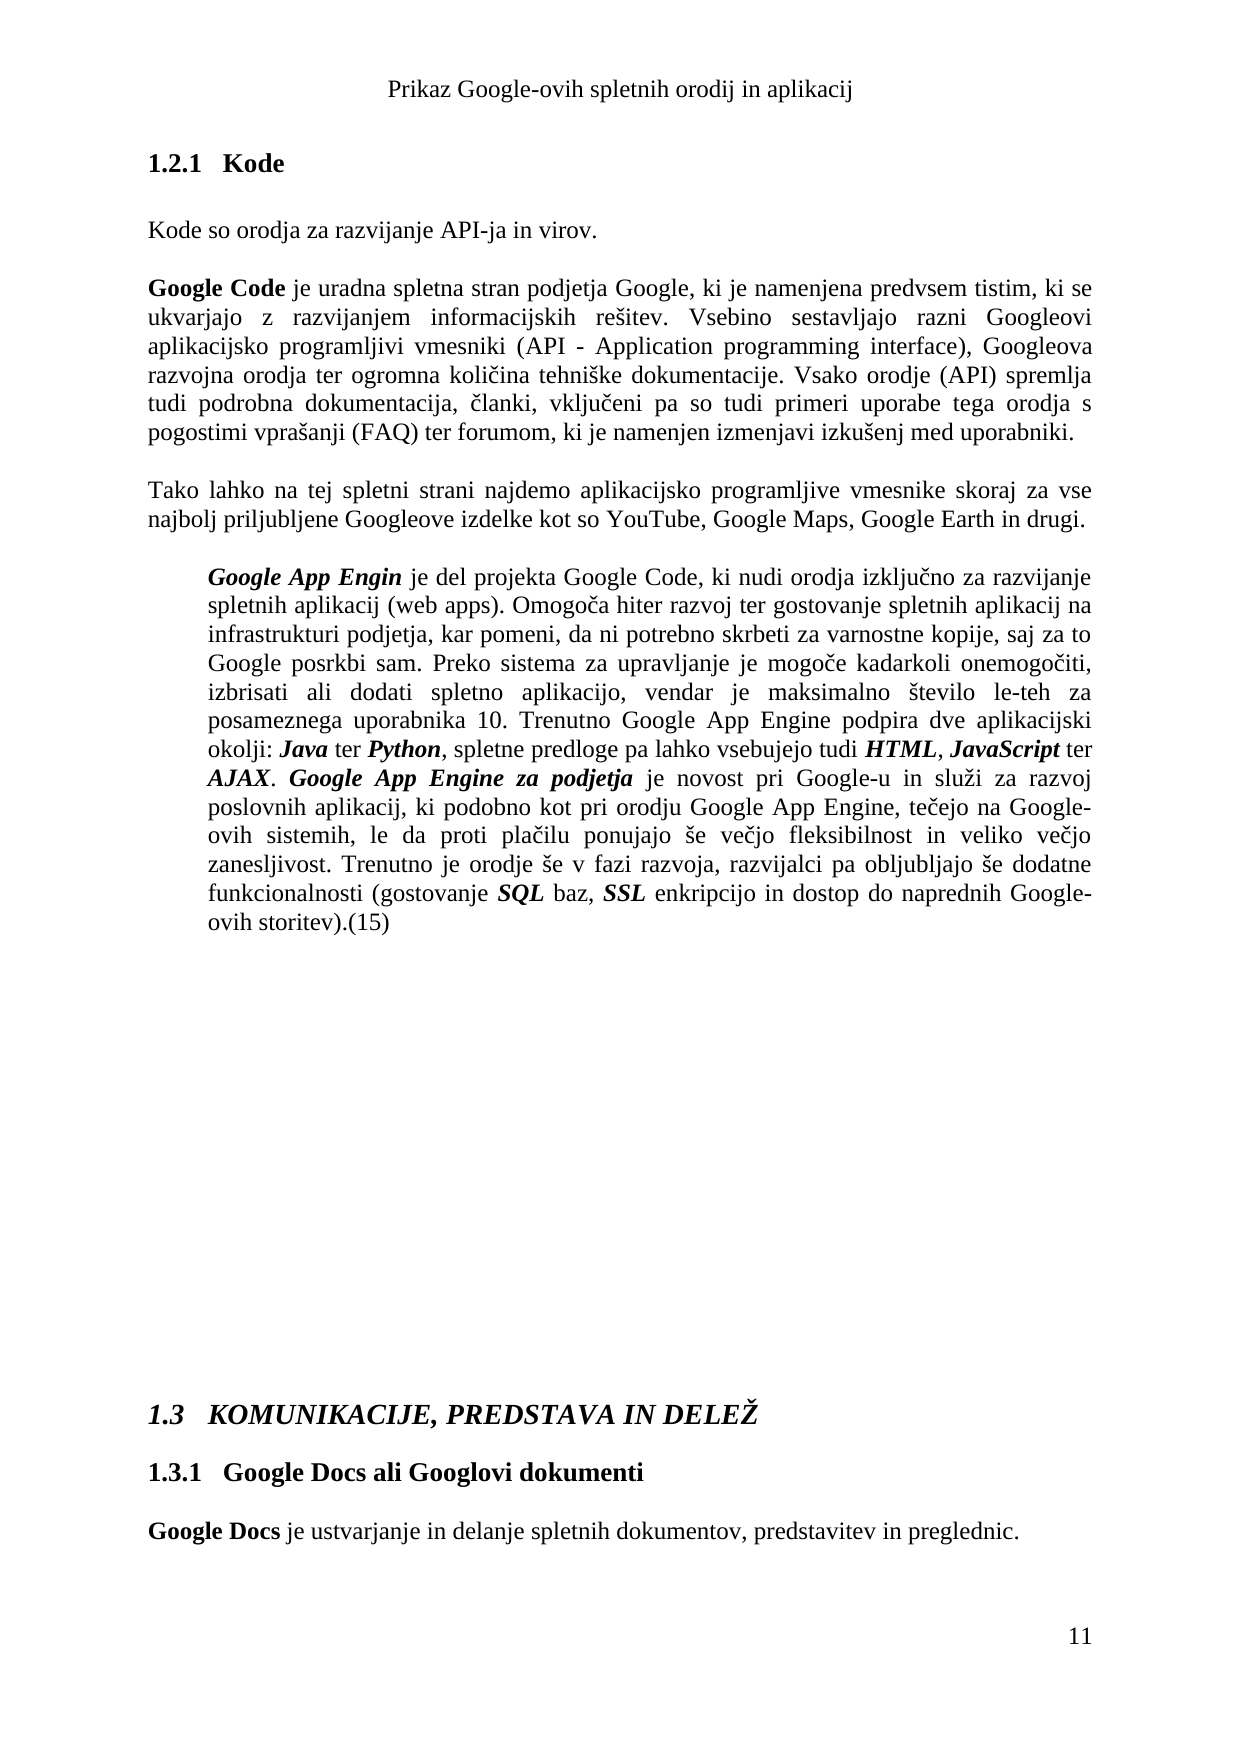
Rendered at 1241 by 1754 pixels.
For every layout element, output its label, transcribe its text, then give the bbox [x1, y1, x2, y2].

subtitle KOMUNIKACIJE, PREDSTAVA IN DELEŽ [148, 1397, 1093, 1431]
text Tako lahko na tej spletni strani najdemo aplikacijsko programljive vmesnike skoraj za vse najbolj priljubljene Googleove izdelke kot so YouTube, Google Maps, Google Earth in drugi. [148, 475, 1093, 533]
text Google Docs je ustvarjanje in delanje spletnih dokumentov, predstavitev in preglednic. [148, 1516, 1093, 1545]
subtitle Google App Engin je del projekta Google Code, ki nudi orodja izključno za razvijanje spletnih aplikacij (web apps). Omogoča hiter razvoj ter gostovanje spletnih aplikacij na infrastrukturi podjetja, kar pomeni, da ni potrebno skrbeti za varnostne kopije, saj za to Google posrkbi sam. Preko sistema za upravljanje je mogoče kadarkoli onemogočiti, izbrisati ali dodati spletno aplikacijo, vendar je maksimalno število le-teh za posameznega uporabnika 10. Trenutno Google App Engine podpira dve aplikacijski okolji: Java ter Python, spletne predloge pa lahko vsebujejo tudi HTML, JavaScript ter AJAX. Google App Engine za podjetja je novost pri Google-u in služi za razvoj poslovnih aplikacij, ki podobno kot pri orodju Google App Engine, tečejo na Google-ovih sistemih, le da proti plačilu ponujajo še večjo fleksibilnost in veliko večjo zanesljivost. Trenutno je orodje še v fazi razvoja, razvijalci pa obljubljajo še dodatne funkcionalnosti (gostovanje SQL baz, SSL enkripcijo in dostop do naprednih Google-ovih storitev).(15) [148, 562, 1093, 936]
subtitle Google Docs ali Googlovi dokumenti [148, 1456, 1093, 1487]
text Kode so orodja za razvijanje API-ja in virov. [148, 216, 1093, 244]
subtitle Kode [148, 148, 1093, 179]
text Google Code je uradna spletna stran podjetja Google, ki je namenjena predvsem tistim, ki se ukvarjajo z razvijanjem informacijskih rešitev. Vsebino sestavljajo razni Googleovi aplikacijsko programljivi vmesniki (API - Application programming interface), Googleova razvojna orodja ter ogromna količina tehniške dokumentacije. Vsako orodje (API) spremlja tudi podrobna dokumentacija, članki, vključeni pa so tudi primeri uporabe tega orodja s pogostimi vprašanji (FAQ) ter forumom, ki je namenjen izmenjavi izkušenj med uporabniki. [148, 273, 1093, 446]
